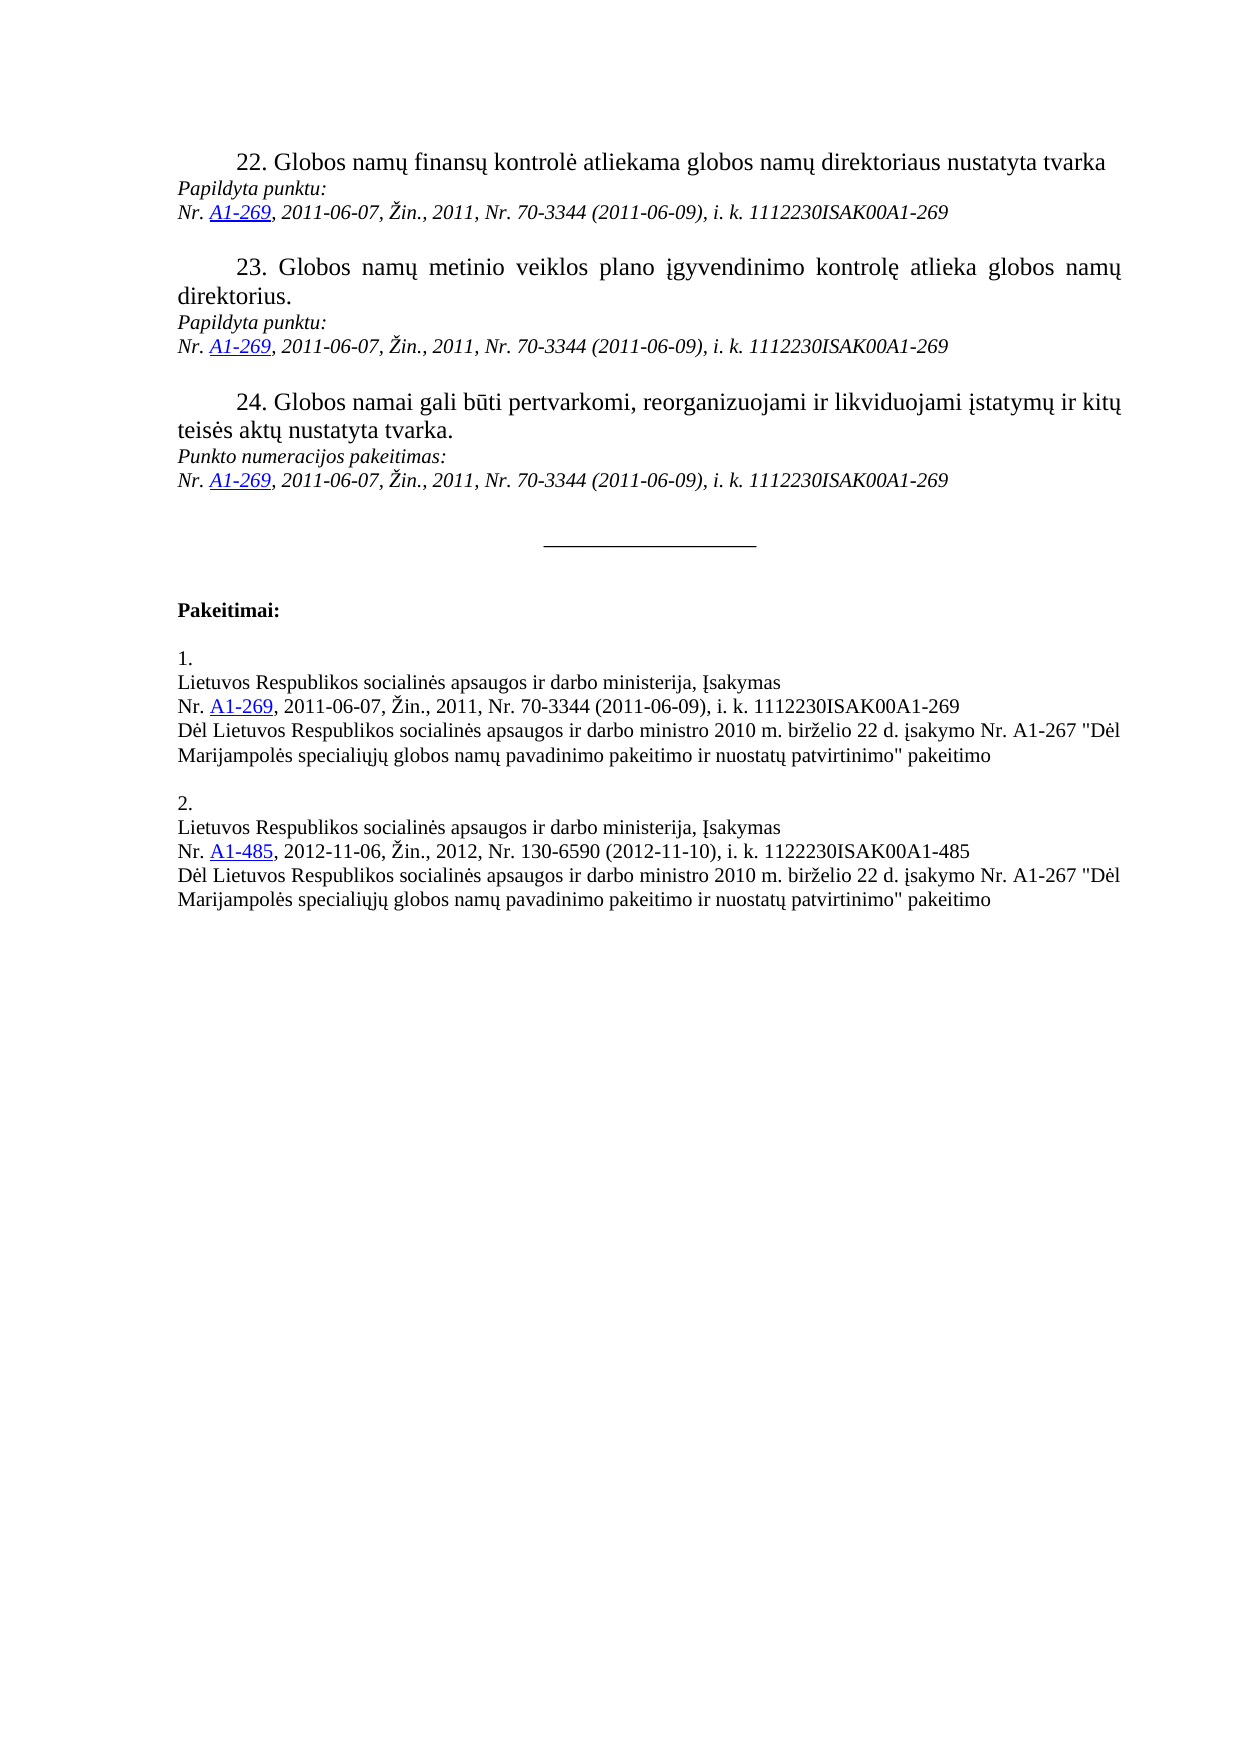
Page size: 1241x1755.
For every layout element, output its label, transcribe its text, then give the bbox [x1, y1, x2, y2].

text Nr. A1-269, 2011-06-07, Žin., 2011, Nr. 70-3344 (2011-06-09), i. k. 1112230ISAK00A1-269 [177, 334, 1122, 358]
text Nr. A1-269, 2011-06-07, Žin., 2011, Nr. 70-3344 (2011-06-09), i. k. 1112230ISAK00A1-269 [177, 468, 1122, 492]
text Punkto numeracijos pakeitimas: [177, 444, 1122, 468]
text Lietuvos Respublikos socialinės apsaugos ir darbo ministerija, Įsakymas [177, 815, 1122, 839]
text Dėl Lietuvos Respublikos socialinės apsaugos ir darbo ministro 2010 m. birželio 22 d. įsakymo Nr. A1-267 "Dėl Marijampolės specialiųjų globos namų pavadinimo pakeitimo ir nuostatų patvirtinimo" pakeitimo [177, 718, 1122, 767]
text Nr. A1-269, 2011-06-07, Žin., 2011, Nr. 70-3344 (2011-06-09), i. k. 1112230ISAK00A1-269 [177, 200, 1122, 224]
text Pakeitimai: [177, 598, 1122, 622]
text _________________ [177, 521, 1122, 550]
text Nr. A1-485, 2012-11-06, Žin., 2012, Nr. 130-6590 (2012-11-10), i. k. 1122230ISAK00A1-485 [177, 839, 1122, 863]
text 24. Globos namai gali būti pertvarkomi, reorganizuojami ir likviduojami įstatymų ir kitų teisės aktų nustatyta tvarka. [177, 387, 1122, 444]
text 2. [177, 791, 1122, 815]
text 23. Globos namų metinio veiklos plano įgyvendinimo kontrolę atlieka globos namų direktorius. [177, 252, 1122, 310]
text Papildyta punktu: [177, 176, 1122, 200]
text Papildyta punktu: [177, 310, 1122, 334]
text Lietuvos Respublikos socialinės apsaugos ir darbo ministerija, Įsakymas [177, 670, 1122, 694]
text 1. [177, 646, 1122, 670]
text Dėl Lietuvos Respublikos socialinės apsaugos ir darbo ministro 2010 m. birželio 22 d. įsakymo Nr. A1-267 "Dėl Marijampolės specialiųjų globos namų pavadinimo pakeitimo ir nuostatų patvirtinimo" pakeitimo [177, 863, 1122, 911]
text 22. Globos namų finansų kontrolė atliekama globos namų direktoriaus nustatyta tvarka [177, 147, 1122, 176]
text Nr. A1-269, 2011-06-07, Žin., 2011, Nr. 70-3344 (2011-06-09), i. k. 1112230ISAK00A1-269 [177, 694, 1122, 718]
